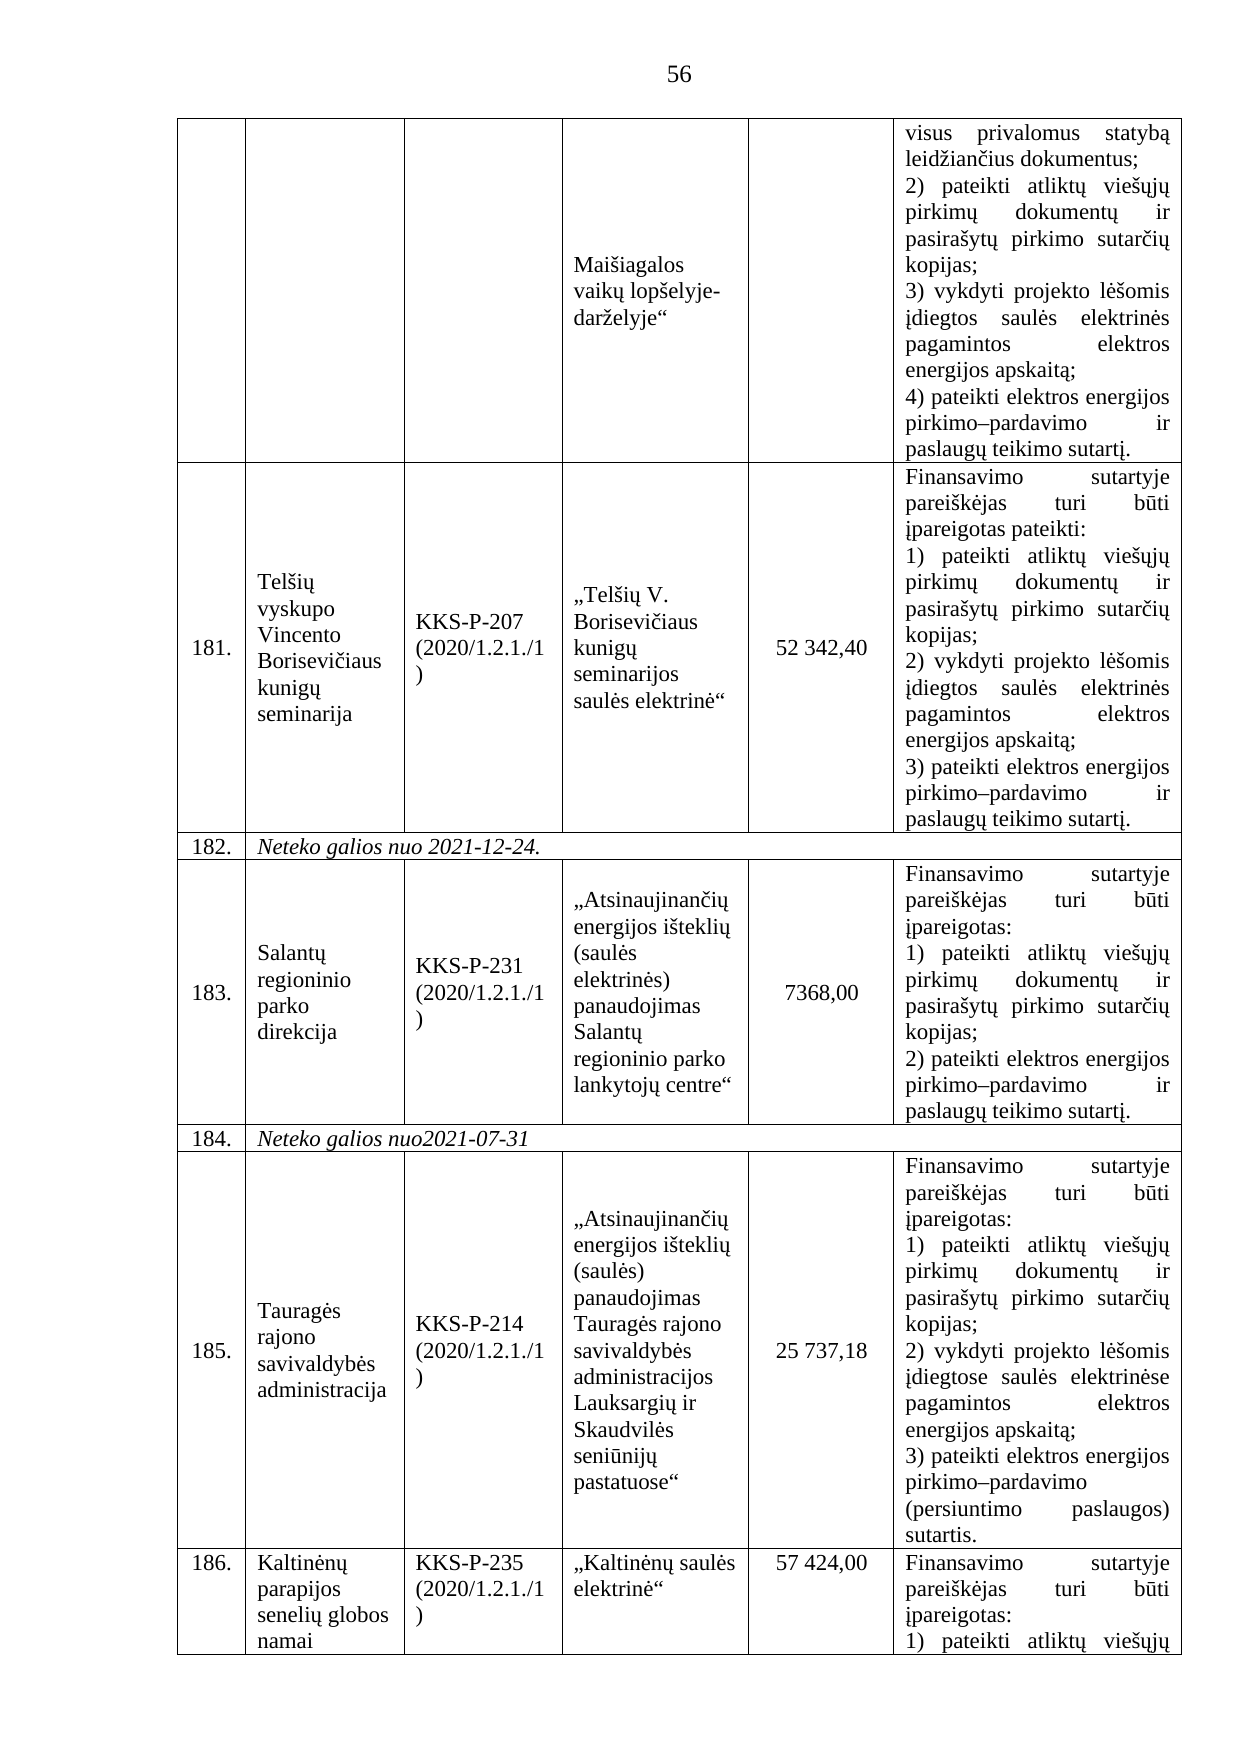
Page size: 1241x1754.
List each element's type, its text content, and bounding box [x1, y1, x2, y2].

table_cell [405, 119, 562, 462]
table_cell „Kaltinėnų saulės elektrinė“ [563, 1549, 748, 1654]
table_cell Kaltinėnų parapijos senelių globos namai [246, 1549, 404, 1654]
table_cell KKS-P-214 (2020/1.2.1./1) [405, 1152, 562, 1547]
table_cell KKS-P-207 (2020/1.2.1./1) [405, 463, 562, 832]
table_cell Salantų regioninio parko direkcija [246, 860, 404, 1124]
table_cell [246, 119, 404, 462]
table_cell Maišiagalos vaikų lopšelyje-darželyje“ [563, 119, 748, 462]
table_cell visus privalomus statybą leidžiančius dokumentus; 2) pateikti atliktų viešųjų pirkimų dokumentų ir pasirašytų pirkimo sutarčių kopijas; 3) vykdyti projekto lėšomis įdiegtos saulės elektrinės pagamintos elektros energijos apskaitą; 4) pateikti elektros energijos pirkimo–pardavimo ir paslaugų teikimo sutartį. [894, 119, 1181, 462]
table_cell 186. [178, 1549, 245, 1654]
table_cell „Telšių V. Borisevičiaus kunigų seminarijos saulės elektrinė“ [563, 463, 748, 832]
table_cell „Atsinaujinančių energijos išteklių (saulės elektrinės) panaudojimas Salantų regioninio parko lankytojų centre“ [563, 860, 748, 1124]
table_cell [749, 119, 893, 462]
table_cell Neteko galios nuo2021-07-31 [246, 1125, 1181, 1151]
table_cell Tauragės rajono savivaldybės administracija [246, 1152, 404, 1547]
table_cell 57 424,00 [749, 1549, 893, 1654]
table_cell Neteko galios nuo 2021-12-24. [246, 833, 1181, 859]
table_cell [178, 119, 245, 462]
table_cell 184. [178, 1125, 245, 1151]
table_cell Finansavimo sutartyje pareiškėjas turi būti įpareigotas: 1) pateikti atliktų viešųjų pirkimų dokumentų ir pasirašytų pirkimo sutarčių kopijas; 2) vykdyti projekto lėšomis įdiegtose saulės elektrinėse pagamintos elektros energijos apskaitą; 3) pateikti elektros energijos pirkimo–pardavimo (persiuntimo paslaugos) sutartis. [894, 1152, 1181, 1547]
table_cell 52 342,40 [749, 463, 893, 832]
table_cell 181. [178, 463, 245, 832]
table_cell 182. [178, 833, 245, 859]
table_cell 183. [178, 860, 245, 1124]
table_cell 185. [178, 1152, 245, 1547]
table_cell Finansavimo sutartyje pareiškėjas turi būti įpareigotas pateikti: 1) pateikti atliktų viešųjų pirkimų dokumentų ir pasirašytų pirkimo sutarčių kopijas; 2) vykdyti projekto lėšomis įdiegtos saulės elektrinės pagamintos elektros energijos apskaitą; 3) pateikti elektros energijos pirkimo–pardavimo ir paslaugų teikimo sutartį. [894, 463, 1181, 832]
table_cell Telšių vyskupo Vincento Borisevičiaus kunigų seminarija [246, 463, 404, 832]
table_cell KKS-P-231 (2020/1.2.1./1) [405, 860, 562, 1124]
table_cell 7368,00 [749, 860, 893, 1124]
table_cell Finansavimo sutartyje pareiškėjas turi būti įpareigotas: 1) pateikti atliktų viešųjų pirkimų dokumentų ir pasirašytų pirkimo sutarčių kopijas; 2) pateikti elektros energijos pirkimo–pardavimo ir paslaugų teikimo sutartį. [894, 860, 1181, 1124]
table_cell „Atsinaujinančių energijos išteklių (saulės) panaudojimas Tauragės rajono savivaldybės administracijos Lauksargių ir Skaudvilės seniūnijų pastatuose“ [563, 1152, 748, 1547]
table_cell KKS-P-235 (2020/1.2.1./1) [405, 1549, 562, 1654]
table_cell Finansavimo sutartyje pareiškėjas turi būti įpareigotas: 1) pateikti atliktų viešųjų [894, 1549, 1181, 1654]
table_cell 25 737,18 [749, 1152, 893, 1547]
